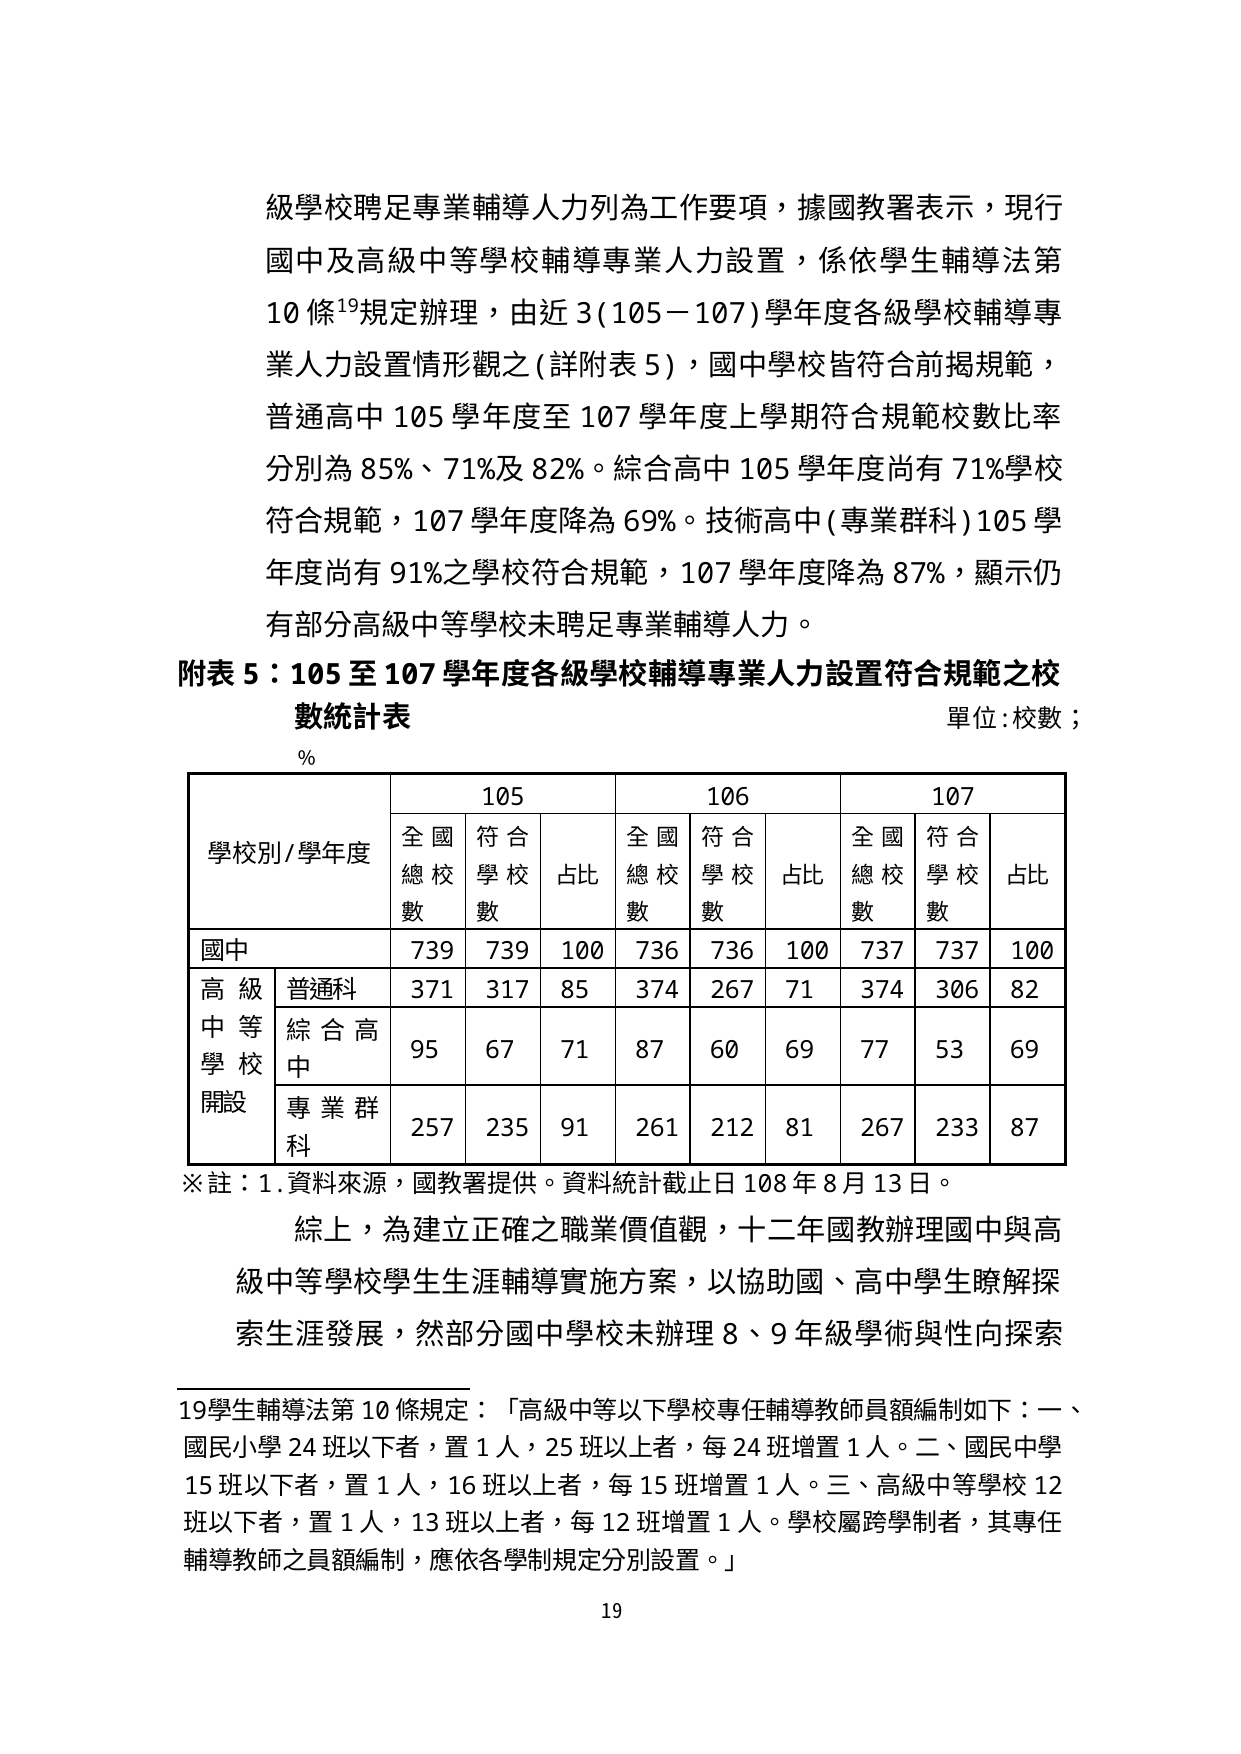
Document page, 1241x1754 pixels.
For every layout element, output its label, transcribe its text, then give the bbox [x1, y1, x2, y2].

table_cell 53 [916, 1008, 989, 1084]
table_cell 占比 [766, 814, 840, 928]
table_cell 235 [466, 1086, 540, 1162]
table_cell 全國總校數 [841, 814, 914, 928]
table_cell 87 [616, 1008, 689, 1084]
table_cell 736 [691, 930, 765, 967]
table_cell 306 [916, 969, 989, 1006]
table_cell 全國總校數 [391, 814, 465, 928]
table_cell 60 [691, 1008, 765, 1084]
table_cell 國中 [190, 930, 390, 967]
table_cell 737 [916, 930, 989, 967]
table_cell 69 [991, 1008, 1064, 1084]
table_cell 69 [766, 1008, 840, 1084]
table_cell 212 [691, 1086, 765, 1162]
table_cell 71 [766, 969, 840, 1006]
table_cell 91 [541, 1086, 615, 1162]
table_cell 95 [391, 1008, 465, 1084]
text 級學校聘足專業輔導人力列為工作要項，據國教署表示，現行國中及高級中等學校輔導專業人力設置，係依學生輔導法第10條規定辦理，由近3(105－107)學年度各級學校輔導專業人力設置情形觀之(詳附表5)，國中學校皆符合前揭規範，普通高中105學年度至107學年度上學期符合規範校數比率分別為85%、71%及82%。綜合高中105學年度尚有71%學校符合規範，107學年度降為69%。技術高中(專業群科)105學年度尚有91%之學校符合規範，107學年度降為87%，顯示仍有部分高級中等學校未聘足專業輔導人力。 [265, 177, 1063, 646]
table_cell 符合學校數 [466, 814, 540, 928]
table_cell 371 [391, 969, 465, 1006]
table_cell 737 [841, 930, 914, 967]
table_cell 71 [541, 1008, 615, 1084]
table_cell 高級中等學校開設 [190, 969, 274, 1162]
table_header 學校別/學年度 [190, 775, 390, 928]
table_cell 100 [991, 930, 1064, 967]
table_cell 736 [616, 930, 689, 967]
table_cell 257 [391, 1086, 465, 1162]
table_cell 233 [916, 1086, 989, 1162]
table_cell 綜合高中 [276, 1008, 390, 1084]
table_cell 全國總校數 [616, 814, 689, 928]
table_cell 專業群科 [276, 1086, 390, 1162]
table_cell 267 [691, 969, 765, 1006]
table_cell 符合學校數 [916, 814, 989, 928]
table_cell 374 [616, 969, 689, 1006]
table_cell 67 [466, 1008, 540, 1084]
table_cell 317 [466, 969, 540, 1006]
table_cell 100 [766, 930, 840, 967]
table_cell 87 [991, 1086, 1064, 1162]
table_header 106 [616, 775, 840, 812]
table_cell 100 [541, 930, 615, 967]
table_cell 267 [841, 1086, 914, 1162]
table_cell 374 [841, 969, 914, 1006]
table_header 107 [841, 775, 1064, 812]
table_cell 739 [391, 930, 465, 967]
table_cell 普通科 [276, 969, 390, 1006]
text 附表5：105至107學年度各級學校輔導專業人力設置符合規範之校數統計表 單位:校數；﹪ [177, 651, 1063, 772]
table_cell 符合學校數 [691, 814, 765, 928]
text 學生輔導法第10條規定：「高級中等以下學校專任輔導教師員額編制如下：一、國民小學24班以下者，置1人，25班以上者，每24班增置1人。二、國民中學15班以下者，置1人，16班以上者，每15班增置1人。三、高級中等學校12班以下者，置1人，13班以上者，每12班增置1人。學校屬跨學制者，其專任輔導教師之員額編制，應依各學制規定分別設置。」 [177, 1389, 1063, 1577]
table_cell 81 [766, 1086, 840, 1162]
table_cell 占比 [541, 814, 615, 928]
table_cell 82 [991, 969, 1064, 1006]
text ※註：1.資料來源，國教署提供。資料統計截止日108年8月13日。 [177, 1166, 1063, 1199]
table_cell 261 [616, 1086, 689, 1162]
table_cell 85 [541, 969, 615, 1006]
text 綜上，為建立正確之職業價值觀，十二年國教辦理國中與高級中等學校學生生涯輔導實施方案，以協助國、高中學生瞭解探索生涯發展，然部分國中學校未辦理8、9年級學術與性向探索活動、部分高級中等學校未聘足專業輔導人力，且近年高中、高職畢業生升學比率皆遠高於就業比率，重升學輕就業現象仍普遍，職業試探教育仍待強化。 [236, 1199, 1063, 1355]
table_cell 占比 [991, 814, 1064, 928]
table_cell 77 [841, 1008, 914, 1084]
table_cell 739 [466, 930, 540, 967]
table_header 105 [391, 775, 615, 812]
